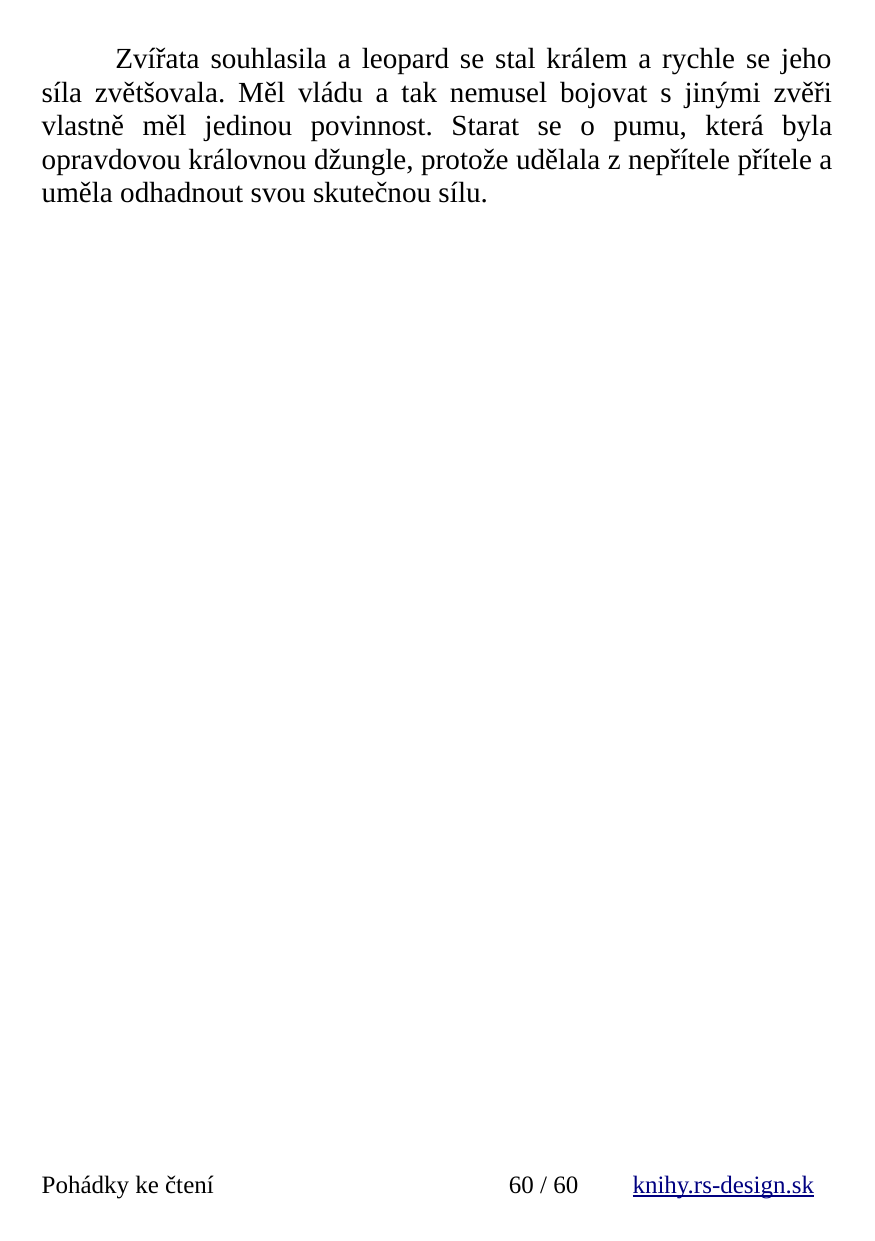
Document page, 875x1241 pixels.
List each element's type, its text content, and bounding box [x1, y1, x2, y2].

text Zvířata souhlasila a leopard se stal králem a rychle se jeho síla zvětšovala. Měl vládu a tak nemusel bojovat s jinými zvěři vlastně měl jedinou povinnost. Starat se o pumu, která byla opravdovou královnou džungle, protože udělala z nepřítele přítele a uměla odhadnout svou skutečnou sílu. [41, 41, 833, 209]
